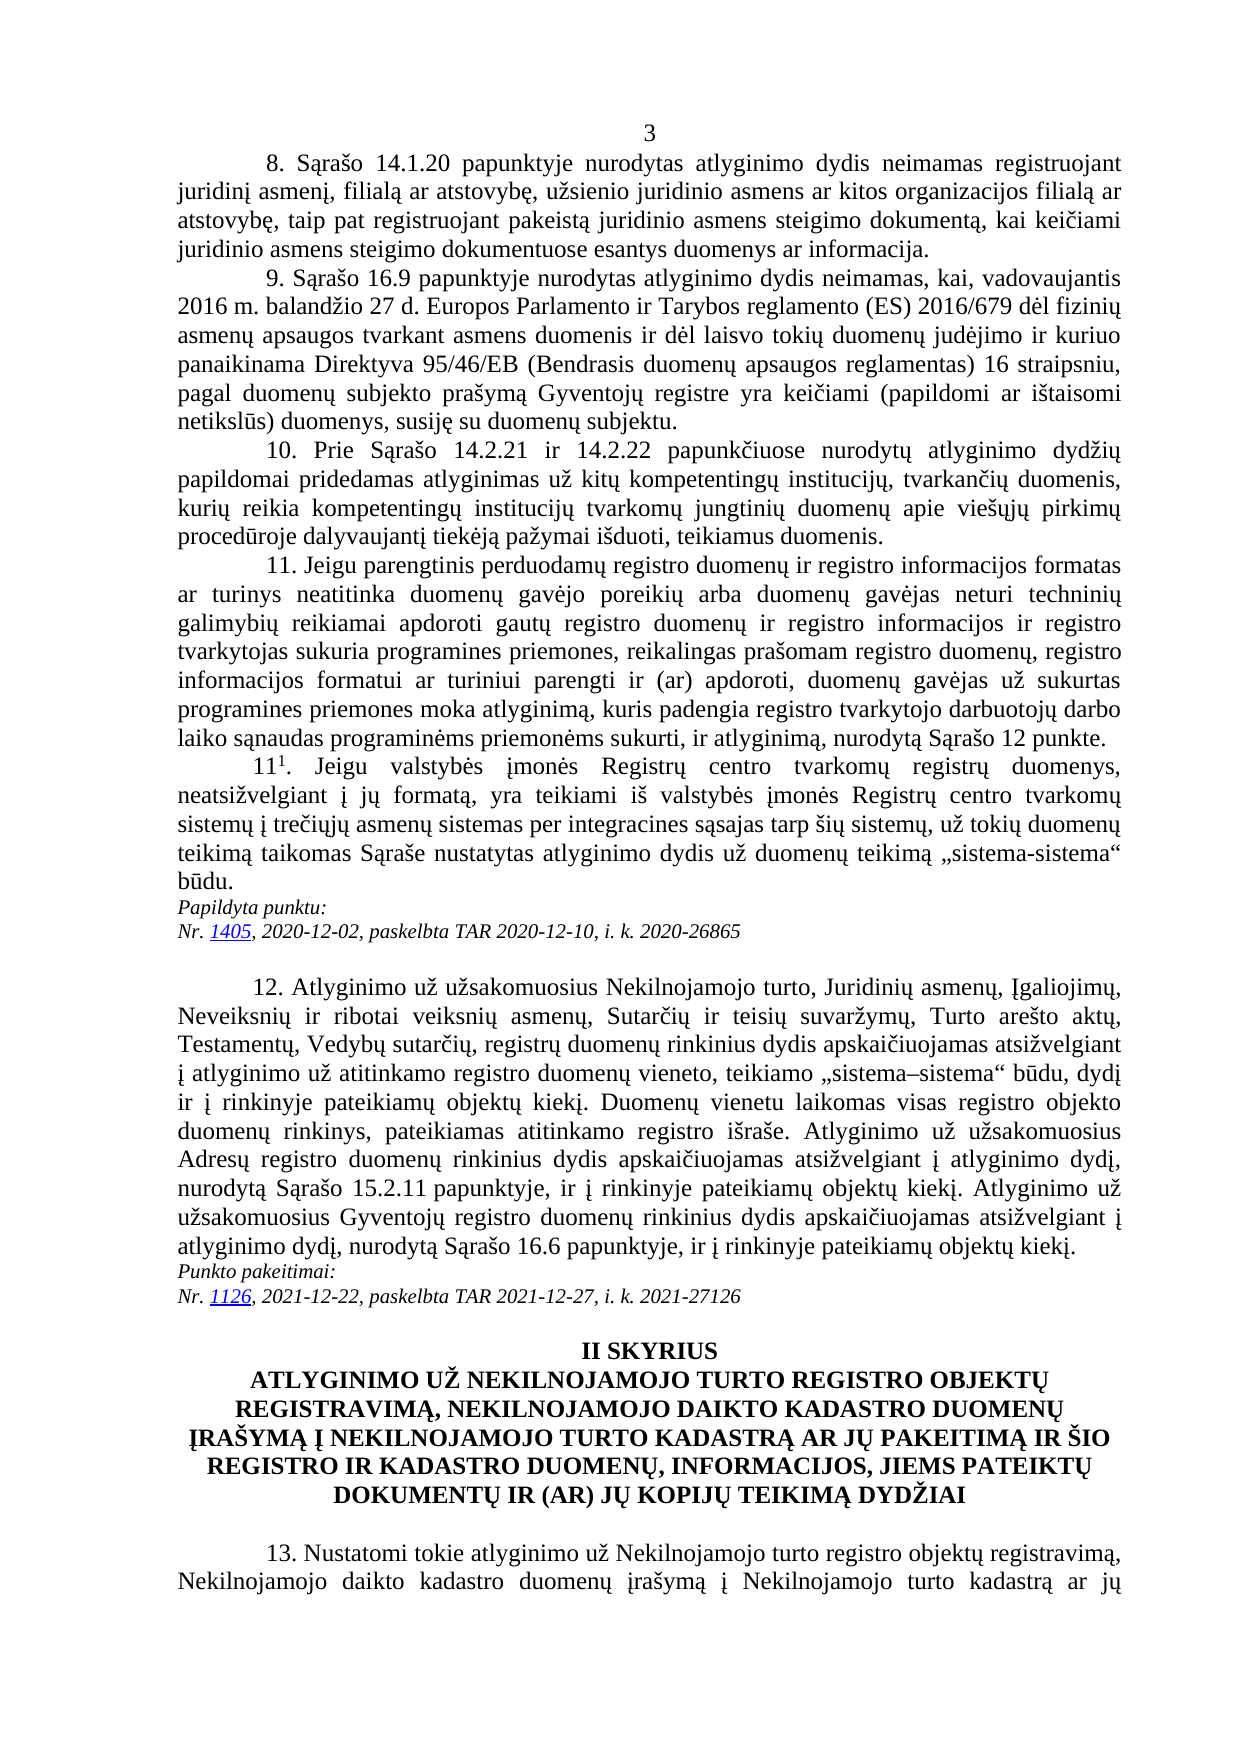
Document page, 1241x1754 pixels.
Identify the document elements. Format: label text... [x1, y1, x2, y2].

text 111. Jeigu valstybės įmonės Registrų centro tvarkomų registrų duomenys, neatsižvelgiant į jų formatą, yra teikiami iš valstybės įmonės Registrų centro tvarkomų sistemų į trečiųjų asmenų sistemas per integracines sąsajas tarp šių sistemų, už tokių duomenų teikimą taikomas Sąraše nustatytas atlyginimo dydis už duomenų teikimą „sistema-sistema“ būdu. [177, 751, 1122, 895]
text Punkto pakeitimai: [177, 1259, 1122, 1283]
text 12. Atlyginimo už užsakomuosius Nekilnojamojo turto, Juridinių asmenų, Įgaliojimų, Neveiksnių ir ribotai veiksnių asmenų, Sutarčių ir teisių suvaržymų, Turto arešto aktų, Testamentų, Vedybų sutarčių, registrų duomenų rinkinius dydis apskaičiuojamas atsižvelgiant į atlyginimo už atitinkamo registro duomenų vieneto, teikiamo „sistema–sistema“ būdu, dydį ir į rinkinyje pateikiamų objektų kiekį. Duomenų vienetu laikomas visas registro objekto duomenų rinkinys, pateikiamas atitinkamo registro išraše. Atlyginimo už užsakomuosius Adresų registro duomenų rinkinius dydis apskaičiuojamas atsižvelgiant į atlyginimo dydį, nurodytą Sąrašo 15.2.11 papunktyje, ir į rinkinyje pateikiamų objektų kiekį. Atlyginimo už užsakomuosius Gyventojų registro duomenų rinkinius dydis apskaičiuojamas atsižvelgiant į atlyginimo dydį, nurodytą Sąrašo 16.6 papunktyje, ir į rinkinyje pateikiamų objektų kiekį. [177, 972, 1122, 1259]
text 13. Nustatomi tokie atlyginimo už Nekilnojamojo turto registro objektų registravimą, Nekilnojamojo daikto kadastro duomenų įrašymą į Nekilnojamojo turto kadastrą ar jų [177, 1538, 1122, 1595]
text ATLYGINIMO UŽ NEKILNOJAMOJO TURTO REGISTRO OBJEKTŲ REGISTRAVIMĄ, NEKILNOJAMOJO DAIKTO KADASTRO DUOMENŲ ĮRAŠYMĄ Į NEKILNOJAMOJO TURTO KADASTRĄ AR JŲ PAKEITIMĄ ir šio REGISTRO ir kadastro DUOMENŲ, INFORMACIJOS, JIEMS PATEIKTŲ DOKUMENTŲ IR (AR) JŲ KOPIJŲ TEIKIMĄ DYDŽIAI [177, 1365, 1122, 1509]
text Nr. 1405, 2020-12-02, paskelbta TAR 2020-12-10, i. k. 2020-26865 [177, 919, 1122, 943]
text Nr. 1126, 2021-12-22, paskelbta TAR 2021-12-27, i. k. 2021-27126 [177, 1283, 1122, 1308]
text 11. Jeigu parengtinis perduodamų registro duomenų ir registro informacijos formatas ar turinys neatitinka duomenų gavėjo poreikių arba duomenų gavėjas neturi techninių galimybių reikiamai apdoroti gautų registro duomenų ir registro informacijos ir registro tvarkytojas sukuria programines priemones, reikalingas prašomam registro duomenų, registro informacijos formatui ar turiniui parengti ir (ar) apdoroti, duomenų gavėjas už sukurtas programines priemones moka atlyginimą, kuris padengia registro tvarkytojo darbuotojų darbo laiko sąnaudas programinėms priemonėms sukurti, ir atlyginimą, nurodytą Sąrašo 12 punkte. [177, 550, 1122, 751]
text 9. Sąrašo 16.9 papunktyje nurodytas atlyginimo dydis neimamas, kai, vadovaujantis 2016 m. balandžio 27 d. Europos Parlamento ir Tarybos reglamento (ES) 2016/679 dėl fizinių asmenų apsaugos tvarkant asmens duomenis ir dėl laisvo tokių duomenų judėjimo ir kuriuo panaikinama Direktyva 95/46/EB (Bendrasis duomenų apsaugos reglamentas) 16 straipsniu, pagal duomenų subjekto prašymą Gyventojų registre yra keičiami (papildomi ar ištaisomi netikslūs) duomenys, susiję su duomenų subjektu. [177, 263, 1122, 435]
text 8. Sąrašo 14.1.20 papunktyje nurodytas atlyginimo dydis neimamas registruojant juridinį asmenį, filialą ar atstovybę, užsienio juridinio asmens ar kitos organizacijos filialą ar atstovybę, taip pat registruojant pakeistą juridinio asmens steigimo dokumentą, kai keičiami juridinio asmens steigimo dokumentuose esantys duomenys ar informacija. [177, 148, 1122, 263]
text 10. Prie Sąrašo 14.2.21 ir 14.2.22 papunkčiuose nurodytų atlyginimo dydžių papildomai pridedamas atlyginimas už kitų kompetentingų institucijų, tvarkančių duomenis, kurių reikia kompetentingų institucijų tvarkomų jungtinių duomenų apie viešųjų pirkimų procedūroje dalyvaujantį tiekėją pažymai išduoti, teikiamus duomenis. [177, 435, 1122, 550]
text Papildyta punktu: [177, 895, 1122, 919]
text II SKYRIUS [177, 1336, 1122, 1365]
